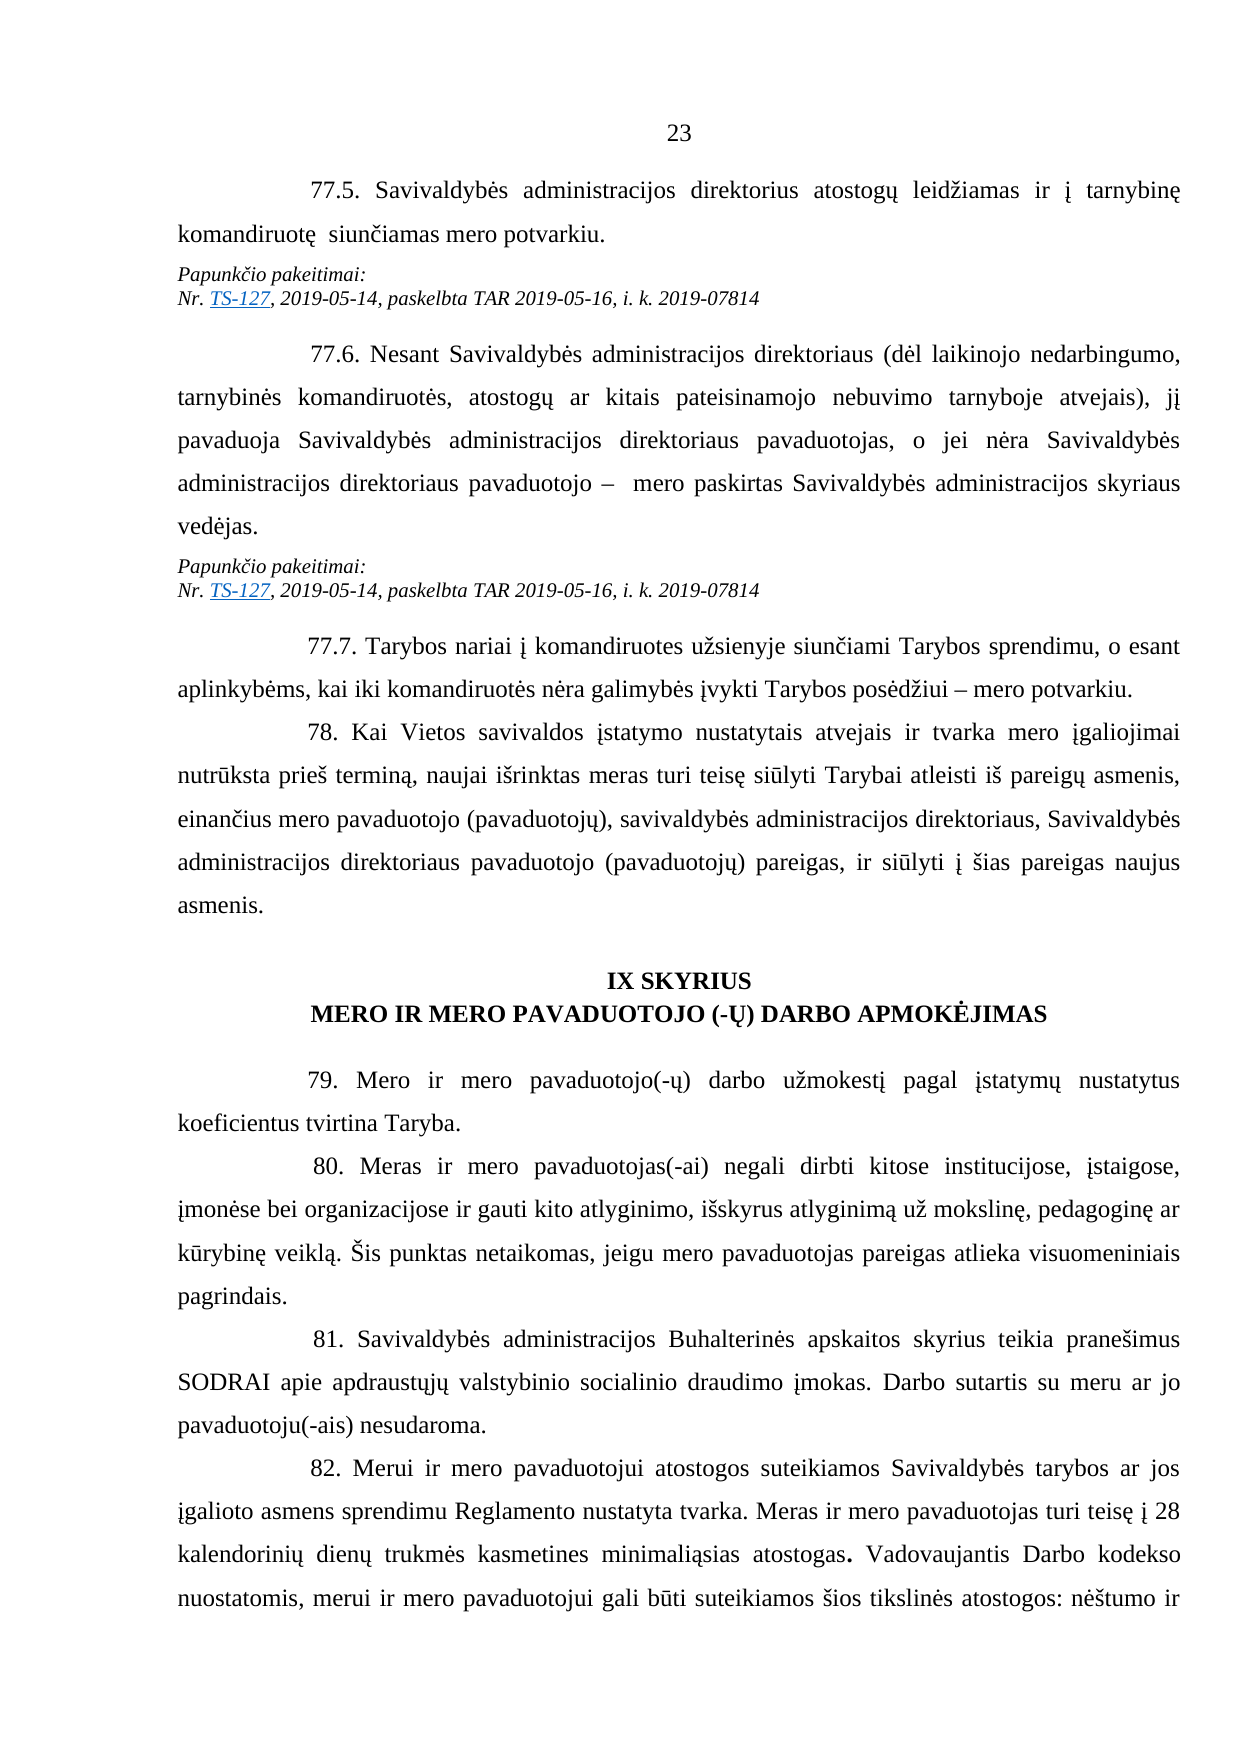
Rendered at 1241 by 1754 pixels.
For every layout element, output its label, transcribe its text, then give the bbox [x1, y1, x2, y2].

text 77.5. Savivaldybės administracijos direktorius atostogų leidžiamas ir į tarnybinę komandiruotę siunčiamas mero potvarkiu. [177, 176, 1181, 247]
text Nr. TS-127, 2019-05-14, paskelbta TAR 2019-05-16, i. k. 2019-07814 [177, 578, 1181, 602]
text IX SKYRIUS [177, 966, 1181, 995]
text 78. Kai Vietos savivaldos įstatymo nustatytais atvejais ir tvarka mero įgaliojimai nutrūksta prieš terminą, naujai išrinktas meras turi teisę siūlyti Tarybai atleisti iš pareigų asmenis, einančius mero pavaduotojo (pavaduotojų), savivaldybės administracijos direktoriaus, Savivaldybės administracijos direktoriaus pavaduotojo (pavaduotojų) pareigas, ir siūlyti į šias pareigas naujus asmenis. [177, 717, 1181, 919]
text 77.6. Nesant Savivaldybės administracijos direktoriaus (dėl laikinojo nedarbingumo, tarnybinės komandiruotės, atostogų ar kitais pateisinamojo nebuvimo tarnyboje atvejais), jį pavaduoja Savivaldybės administracijos direktoriaus pavaduotojas, o jei nėra Savivaldybės administracijos direktoriaus pavaduotojo – mero paskirtas Savivaldybės administracijos skyriaus vedėjas. [177, 339, 1181, 540]
text 80. Meras ir mero pavaduotojas(-ai) negali dirbti kitose institucijose, įstaigose, įmonėse bei organizacijose ir gauti kito atlyginimo, išskyrus atlyginimą už mokslinę, pedagoginę ar kūrybinę veiklą. Šis punktas netaikomas, jeigu mero pavaduotojas pareigas atlieka visuomeniniais pagrindais. [177, 1151, 1181, 1309]
text MERO IR MERO PAVADUOTOJO (-Ų) DARBO APMOKĖJIMAS [177, 999, 1181, 1028]
text Nr. TS-127, 2019-05-14, paskelbta TAR 2019-05-16, i. k. 2019-07814 [177, 286, 1181, 310]
text 77.7. Tarybos nariai į komandiruotes užsienyje siunčiami Tarybos sprendimu, o esant aplinkybėms, kai iki komandiruotės nėra galimybės įvykti Tarybos posėdžiui – mero potvarkiu. [177, 631, 1181, 703]
text 81. Savivaldybės administracijos Buhalterinės apskaitos skyrius teikia pranešimus SODRAI apie apdraustųjų valstybinio socialinio draudimo įmokas. Darbo sutartis su meru ar jo pavaduotoju(-ais) nesudaroma. [177, 1324, 1181, 1439]
text Papunkčio pakeitimai: [177, 554, 1181, 578]
text 79. Mero ir mero pavaduotojo(-ų) darbo užmokestį pagal įstatymų nustatytus koeficientus tvirtina Taryba. [177, 1065, 1181, 1137]
text 82. Merui ir mero pavaduotojui atostogos suteikiamos Savivaldybės tarybos ar jos įgalioto asmens sprendimu Reglamento nustatyta tvarka. Meras ir mero pavaduotojas turi teisę į 28 kalendorinių dienų trukmės kasmetines minimaliąsias atostogas. Vadovaujantis Darbo kodekso nuostatomis, merui ir mero pavaduotojui gali būti suteikiamos šios tikslinės atostogos: nėštumo ir [177, 1453, 1181, 1611]
text Papunkčio pakeitimai: [177, 262, 1181, 286]
